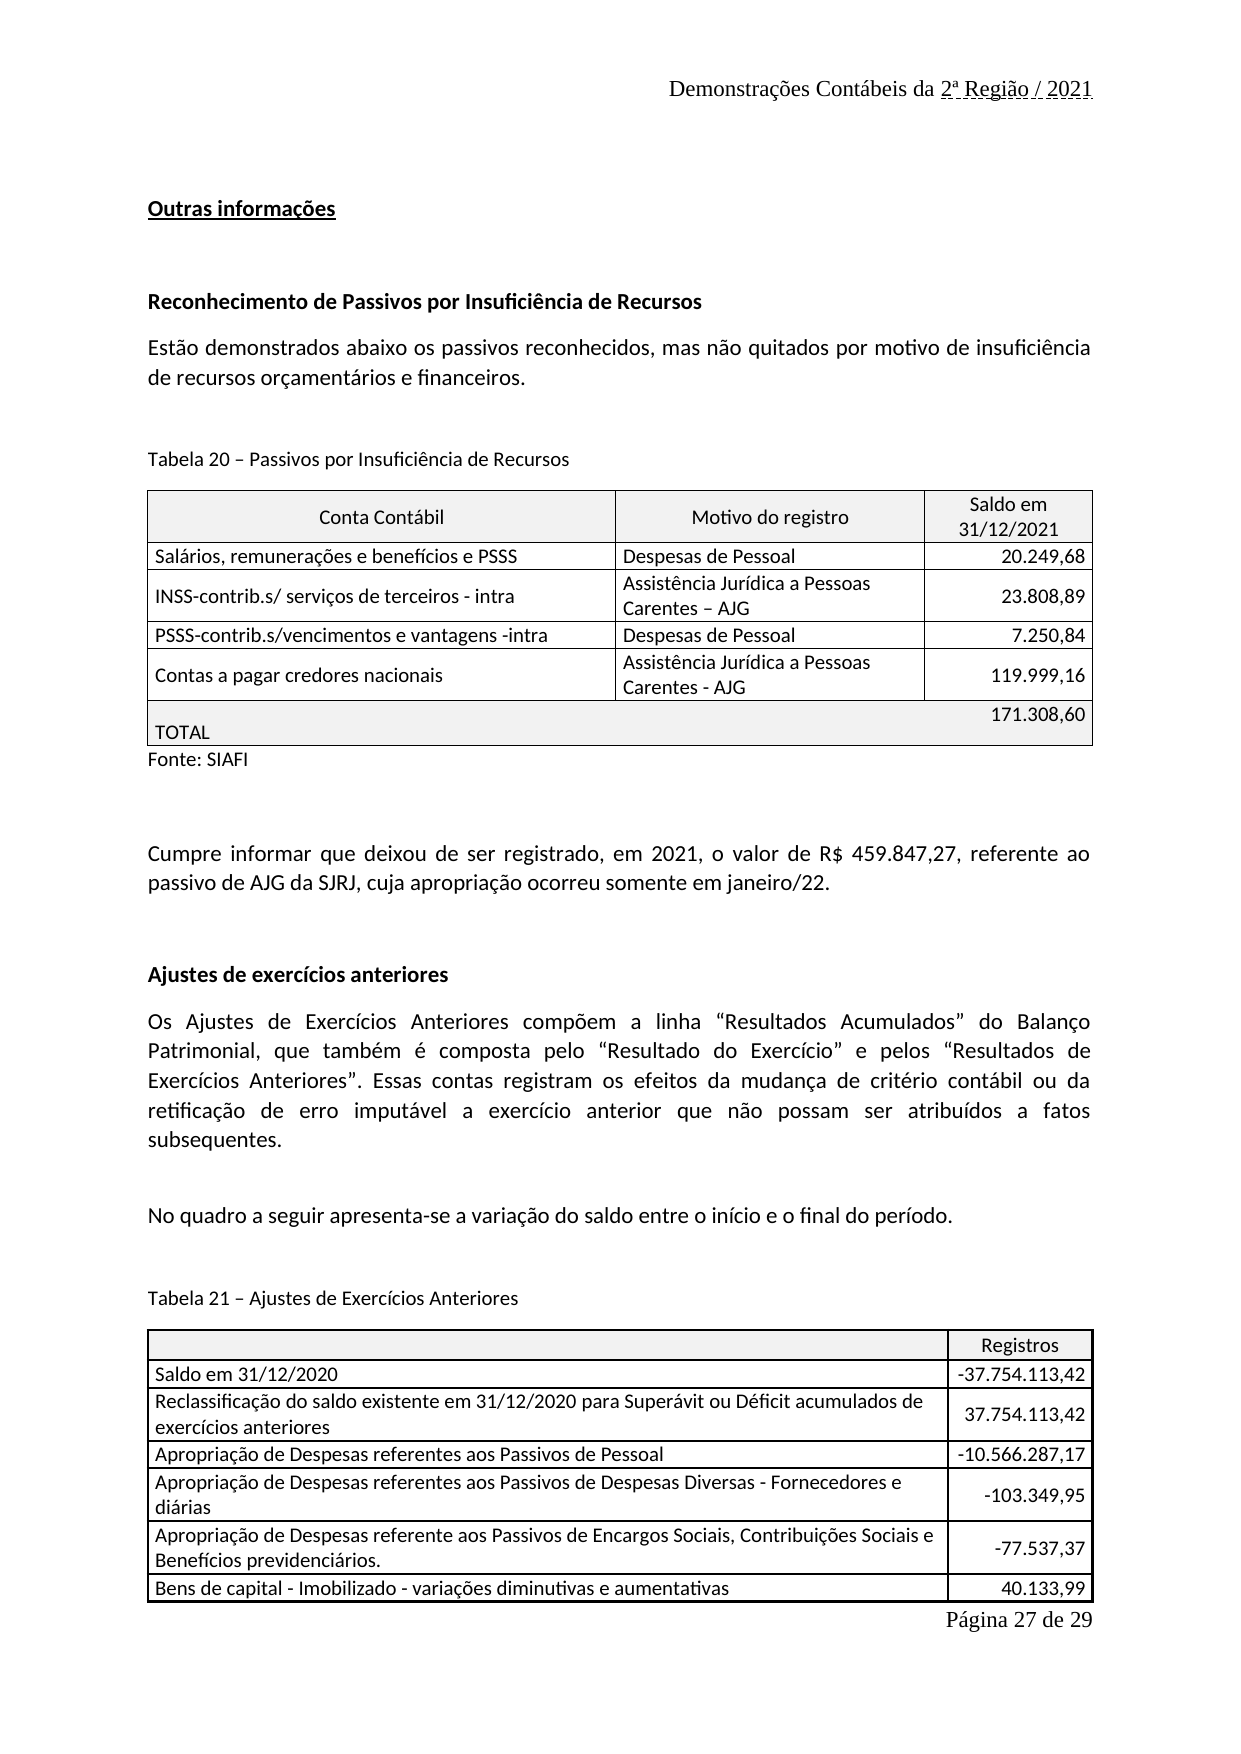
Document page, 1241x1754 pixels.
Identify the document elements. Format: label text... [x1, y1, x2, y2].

table_header Motivo do registro [616, 491, 924, 542]
text Tabela 21 – Ajustes de Exercícios Anteriores [148, 1285, 1092, 1311]
table_cell Salários, remunerações e benefícios e PSSS [148, 543, 615, 569]
table_cell Bens de capital - Imobilizado - variações diminutivas e aumentativas [149, 1575, 947, 1600]
text Cumpre informar que deixou de ser registrado, em 2021, o valor de R$ 459.847,27, referente ao passivo de AJG da SJRJ, cuja apropriação ocorreu somente em janeiro/22. [148, 839, 1092, 896]
text Reconhecimento de Passivos por Insuficiência de Recursos [148, 287, 1092, 315]
text No quadro a seguir apresenta-se a variação do saldo entre o início e o final do período. [148, 1172, 1092, 1229]
table_cell 23.808,89 [925, 570, 1092, 621]
table_cell -37.754.113,42 [949, 1361, 1091, 1387]
table_header Registros [949, 1331, 1091, 1359]
table_cell PSSS-contrib.s/vencimentos e vantagens -intra [148, 622, 615, 648]
table_cell Despesas de Pessoal [616, 543, 924, 569]
table_cell -77.537,37 [949, 1522, 1091, 1573]
text Outras informações [148, 194, 1092, 222]
table_cell [616, 701, 925, 745]
text Estão demonstrados abaixo os passivos reconhecidos, mas não quitados por motivo de insuficiência de recursos orçamentários e financeiros. [148, 333, 1092, 391]
table_header Conta Contábil [148, 491, 615, 542]
table_cell -10.566.287,17 [949, 1442, 1091, 1467]
table_header Saldo em 31/12/2021 [925, 491, 1092, 542]
text Tabela 20 – Passivos por Insuficiência de Recursos [148, 447, 1092, 472]
table_cell Assistência Jurídica a Pessoas Carentes – AJG [616, 570, 924, 621]
text Os Ajustes de Exercícios Anteriores compõem a linha “Resultados Acumulados” do Balanço Patrimonial, que também é composta pelo “Resultado do Exercício” e pelos “Resultados de Exercícios Anteriores”. Essas contas registram os efeitos da mudança de critério contábil ou da retificação de erro imputável a exercício anterior que não possam ser atribuídos a fatos subsequentes. [148, 1007, 1092, 1153]
table_cell TOTAL [148, 701, 616, 745]
table_cell Reclassificação do saldo existente em 31/12/2020 para Superávit ou Déficit acumulados de exercícios anteriores [149, 1389, 947, 1439]
text Ajustes de exercícios anteriores [148, 960, 1092, 988]
table_cell 37.754.113,42 [949, 1389, 1091, 1439]
table_cell 171.308,60 [925, 701, 1092, 745]
table_cell INSS-contrib.s/ serviços de terceiros - intra [148, 570, 615, 621]
table_cell Apropriação de Despesas referentes aos Passivos de Despesas Diversas - Fornecedores e diárias [149, 1469, 947, 1520]
table_cell Apropriação de Despesas referente aos Passivos de Encargos Sociais, Contribuições Sociais e Benefícios previdenciários. [149, 1522, 947, 1573]
text Fonte: SIAFI [148, 746, 1092, 771]
table_cell Saldo em 31/12/2020 [149, 1361, 947, 1387]
table_cell Contas a pagar credores nacionais [148, 649, 615, 700]
table_cell Assistência Jurídica a Pessoas Carentes - AJG [616, 649, 924, 700]
table_cell Despesas de Pessoal [616, 622, 924, 648]
table_header [149, 1331, 947, 1359]
table_cell -103.349,95 [949, 1469, 1091, 1520]
table_cell 40.133,99 [949, 1575, 1091, 1600]
table_cell 20.249,68 [925, 543, 1092, 569]
table_cell 7.250,84 [925, 622, 1092, 648]
table_cell Apropriação de Despesas referentes aos Passivos de Pessoal [149, 1442, 947, 1467]
table_cell 119.999,16 [925, 649, 1092, 700]
